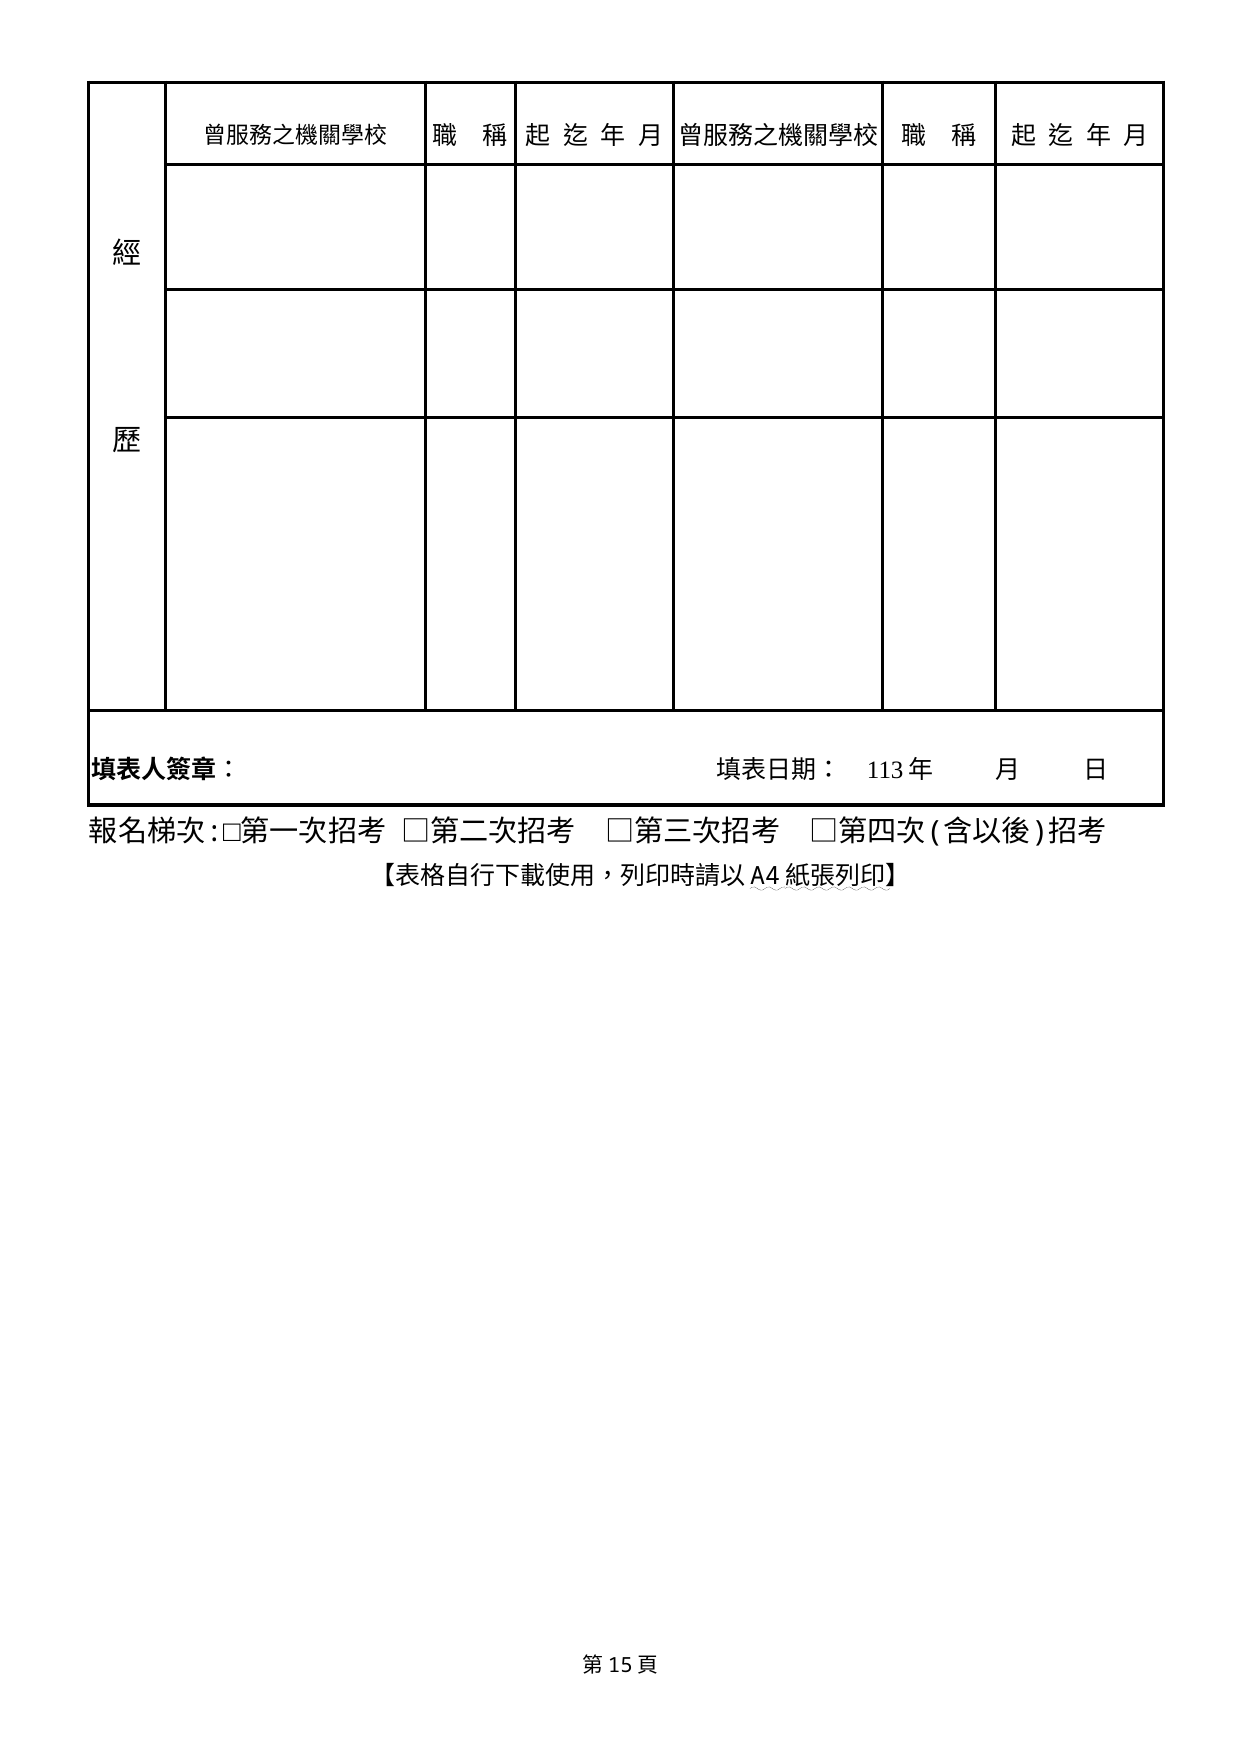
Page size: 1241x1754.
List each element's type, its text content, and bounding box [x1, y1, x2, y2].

table_cell [517, 166, 672, 287]
table_cell [675, 419, 881, 709]
table_cell 職 稱 [884, 84, 994, 163]
table_cell 職 稱 [427, 84, 514, 163]
table_cell [167, 166, 424, 287]
table_cell [675, 166, 881, 287]
table_cell [517, 291, 672, 416]
text 【表格自行下載使用，列印時請以A4紙張列印】 [89, 856, 1152, 892]
table_cell [997, 419, 1162, 709]
table_cell [167, 291, 424, 416]
table_cell 曾服務之機關學校 [675, 84, 881, 163]
table_cell [997, 166, 1162, 287]
table_cell [884, 166, 994, 287]
table_cell [427, 419, 514, 709]
table_cell [884, 419, 994, 709]
table_cell [427, 291, 514, 416]
table_cell [884, 291, 994, 416]
table_cell [427, 166, 514, 287]
table_cell 曾服務之機關學校 [167, 84, 424, 163]
table_cell [517, 419, 672, 709]
table_cell 經 歷 [90, 84, 164, 709]
table_cell 填表人簽章： 填表日期： 113年 月 日 [90, 712, 1162, 802]
table_cell [675, 291, 881, 416]
table_cell 起 迄 年 月 [997, 84, 1162, 163]
table_cell [167, 419, 424, 709]
text 報名梯次:□第一次招考 □第二次招考 □第三次招考 □第四次(含以後)招考 [89, 807, 1152, 849]
table_cell [997, 291, 1162, 416]
table_cell 起 迄 年 月 [517, 84, 672, 163]
